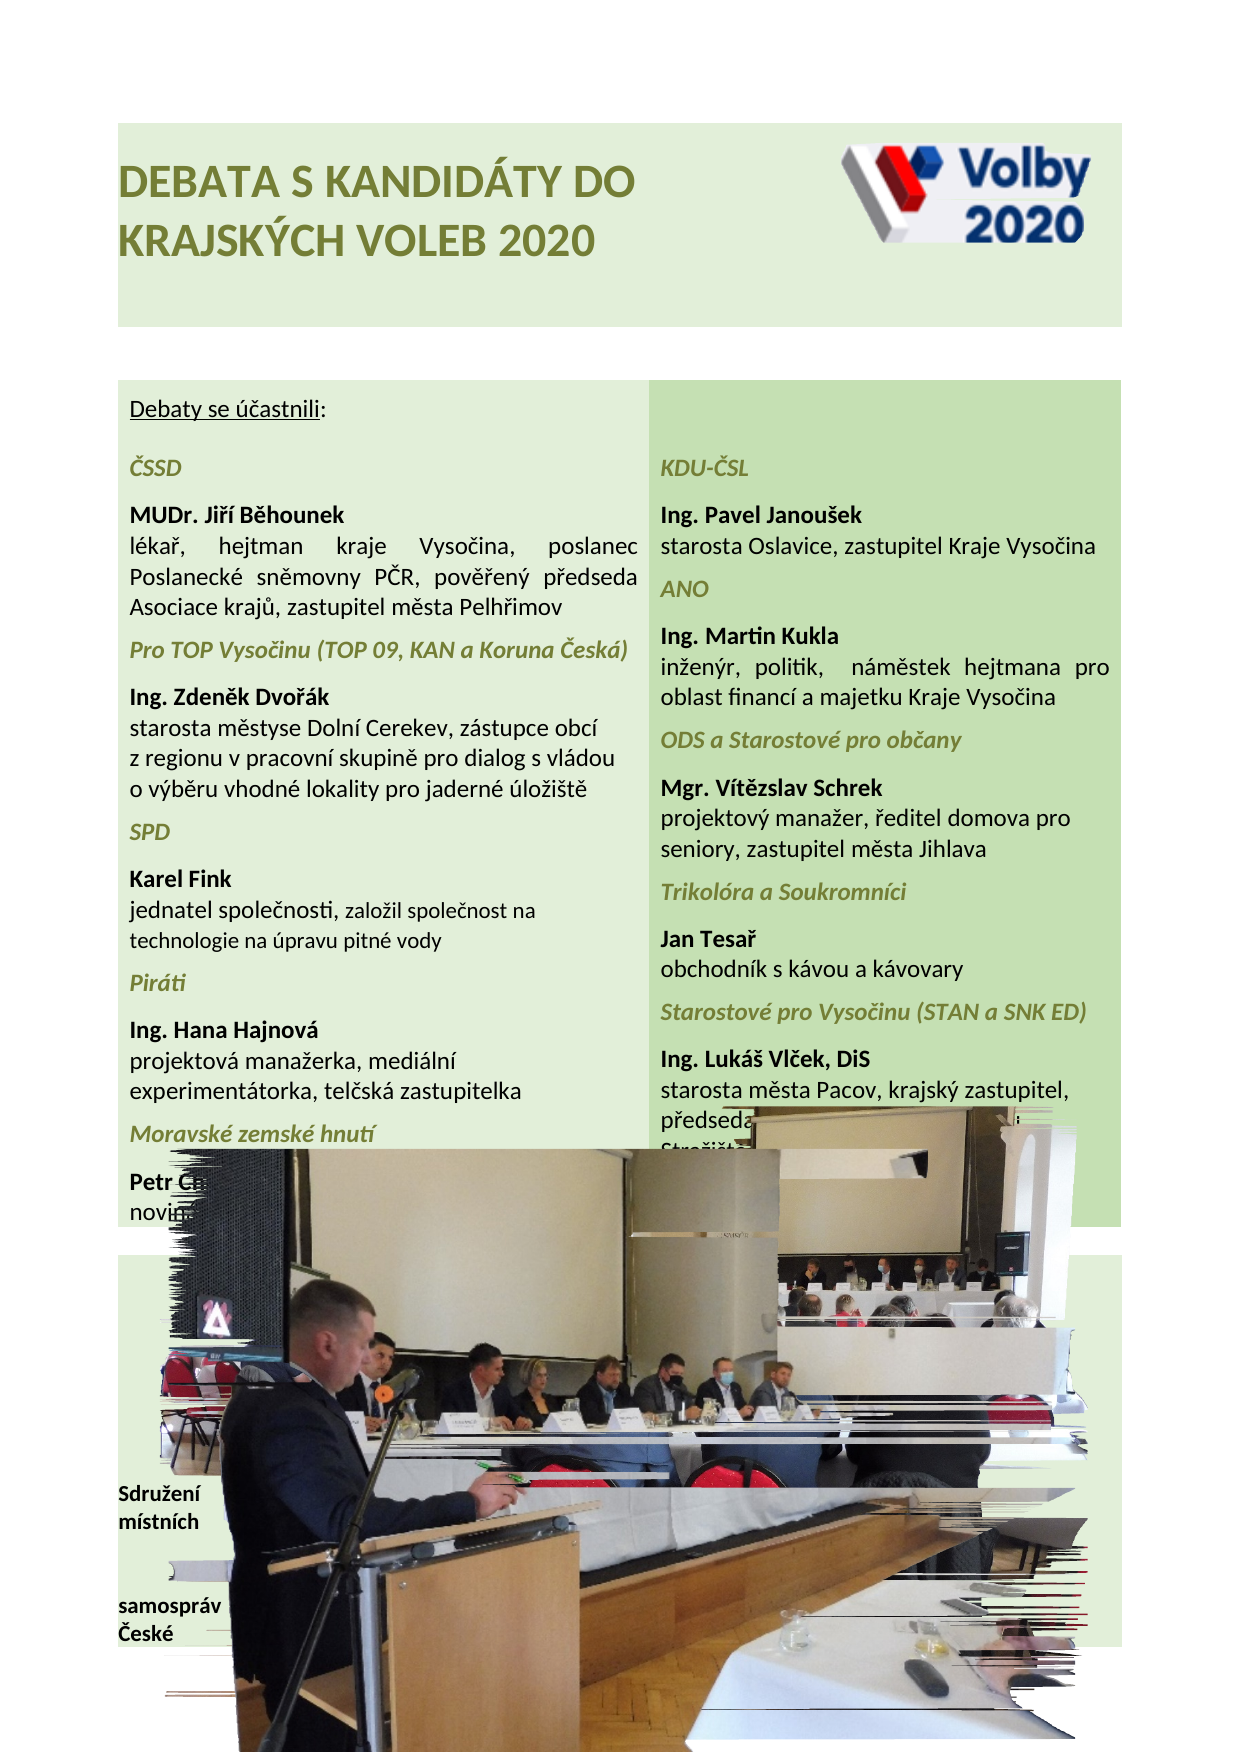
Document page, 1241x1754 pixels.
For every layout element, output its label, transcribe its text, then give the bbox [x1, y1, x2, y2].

table_header KDU-ČSL Ing. Pavel Janoušek starosta Oslavice, zastupitel Kraje Vysočina ANO Ing. Martin Kukla inženýr, politik, náměstek hejtmana pro oblast financí a majetku Kraje Vysočina ODS a Starostové pro občany Mgr. Vítězslav Schrek projektový manažer, ředitel domova pro seniory, zastupitel města Jihlava Trikolóra a Soukromníci Jan Tesař obchodník s kávou a kávovary Starostové pro Vysočinu (STAN a SNK ED) Ing. Lukáš Vlček, DiS starosta města Pacov, krajský zastupitel, předseda Svazku obcí mikroregionu Stražiště [649, 380, 1121, 1227]
table_header Debaty se účastnili: ČSSD MUDr. Jiří Běhounek lékař, hejtman kraje Vysočina, poslanec Poslanecké sněmovny PČR, pověřený předseda Asociace krajů, zastupitel města Pelhřimov Pro TOP Vysočinu (TOP 09, KAN a Koruna Česká) Ing. Zdeněk Dvořák starosta městyse Dolní Cerekev, zástupce obcí z regionu v pracovní skupině pro dialog s vládou o výběru vhodné lokality pro jaderné úložiště SPD Karel Fink jednatel společnosti, založil společnost na technologie na úpravu pitné vody Piráti Ing. Hana Hajnová projektová manažerka, mediální experimentátorka, telčská zastupitelka Moravské zemské hnutí Petr Chňoupek novinář, zastupitel obce Mastník [118, 380, 649, 1227]
text Sdružení místních samospráv České [118, 1255, 250, 1647]
text DEBATA S KANDIDÁTY DO KRAJSKÝCH VOLEB 2020 [118, 151, 1122, 268]
text [969, 1255, 1122, 1647]
